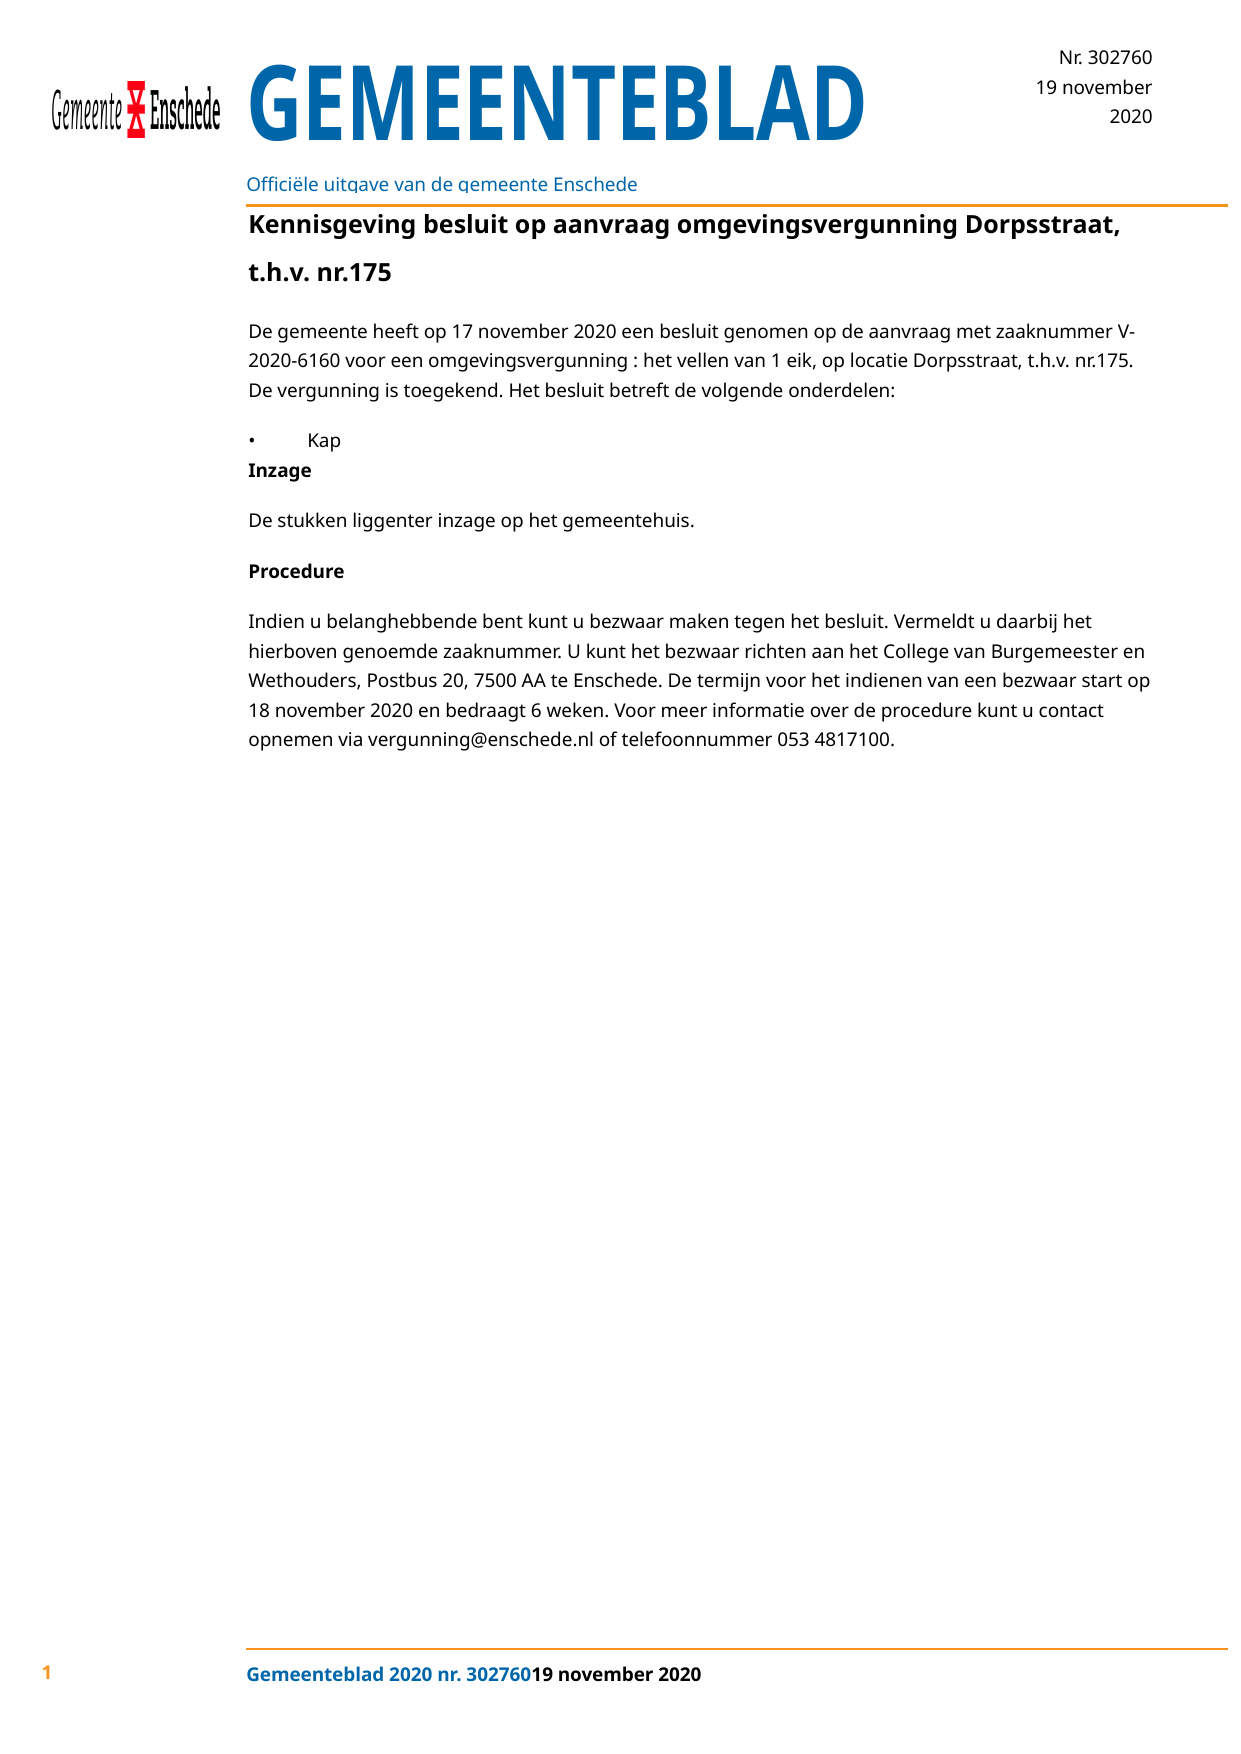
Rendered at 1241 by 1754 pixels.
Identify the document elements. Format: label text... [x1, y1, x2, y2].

text De gemeente heeft op 17 november 2020 een besluit genomen op de aanvraag met zaaknummer V-2020-6160 voor een omgevingsvergunning : het vellen van 1 eik, op locatie Dorpsstraat, t.h.v. nr.175. De vergunning is toegekend. Het besluit betreft de volgende onderdelen: [248, 318, 1152, 403]
text Inzage [248, 457, 1152, 483]
text Procedure [248, 558, 1152, 584]
list Kap [248, 427, 1152, 453]
picture [41, 47, 231, 172]
text Kennisgeving besluit op aanvraag omgevingsvergunning Dorpsstraat, t.h.v. nr.175 [248, 207, 1152, 288]
text Indien u belanghebbende bent kunt u bezwaar maken tegen het besluit. Vermeldt u daarbij het hierboven genoemde zaaknummer. U kunt het bezwaar richten aan het College van Burgemees­ter en Wethouders, Postbus 20, 7500 AA te Enschede. De termijn voor het indienen van een bezwaar start op 18 november 2020 en bedraagt 6 weken. Voor meer informatie over de procedure kunt u contact opnemen via vergunning@enschede.nl of telefoonnummer 053 4817100. [248, 608, 1152, 752]
text De stukken liggenter inzage op het gemeentehuis. [248, 507, 1152, 533]
